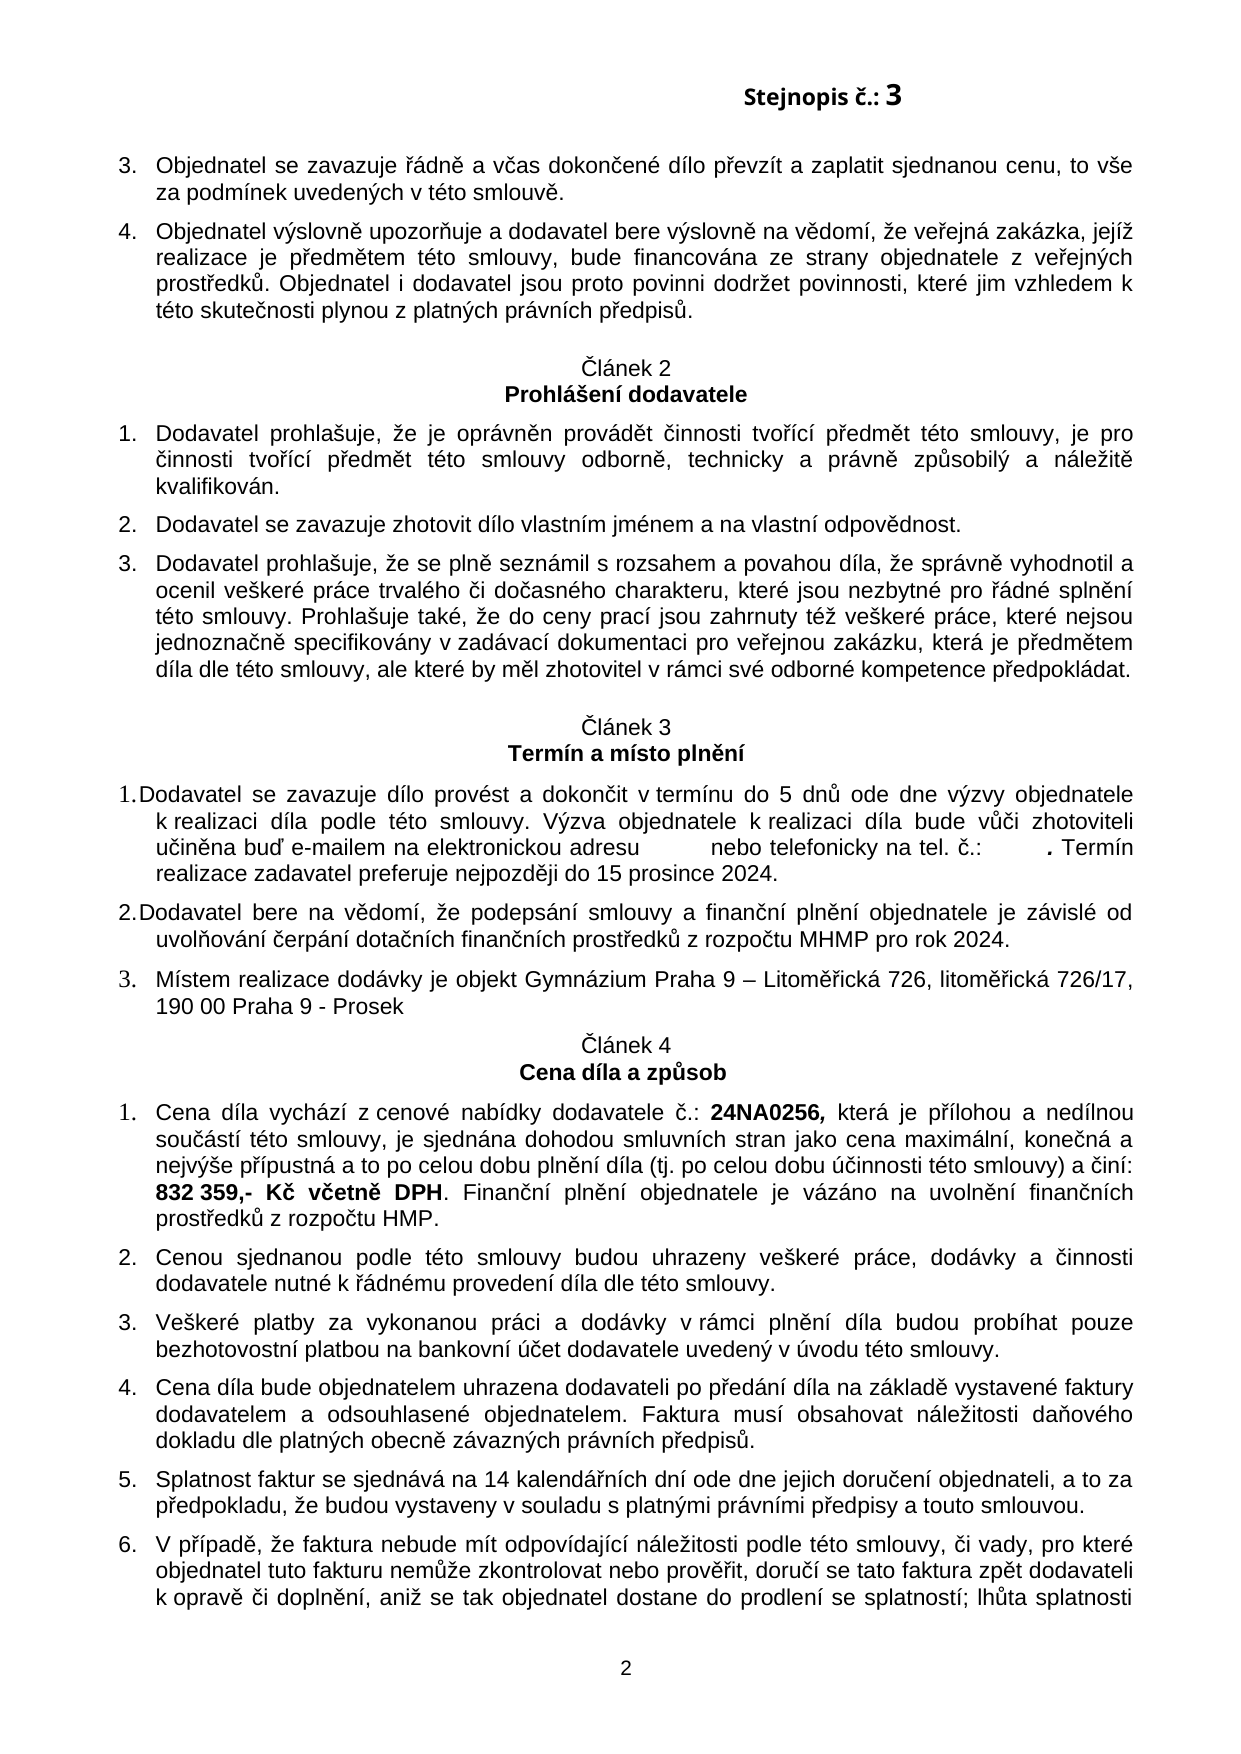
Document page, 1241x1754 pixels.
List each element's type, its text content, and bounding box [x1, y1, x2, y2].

text Článek 2 [118, 355, 1134, 381]
list Cena díla vychází z cenové nabídky dodavatele č.: 24NA0256, která je přílohou a nedílnou součástí této smlouvy, je sjednána dohodou smluvních stran jako cena maximální, konečná a nejvýše přípustná a to po celou dobu plnění díla (tj. po celou dobu účinnosti této smlouvy) a činí: 832 359,- Kč včetně DPH. Finanční plnění objednatele je vázáno na uvolnění finančních prostředků z rozpočtu HMP. [118, 1097, 1134, 1231]
list Dodavatel prohlašuje, že je oprávněn provádět činnosti tvořící předmět této smlouvy, je pro činnosti tvořící předmět této smlouvy odborně, technicky a právně způsobilý a náležitě kvalifikován. [118, 420, 1134, 499]
text Článek 3 [118, 714, 1134, 740]
list Objednatel výslovně upozorňuje a dodavatel bere výslovně na vědomí, že veřejná zakázka, jejíž realizace je předmětem této smlouvy, bude financována ze strany objednatele z veřejných prostředků. Objednatel i dodavatel jsou proto povinni dodržet povinnosti, které jim vzhledem k této skutečnosti plynou z platných právních předpisů. [118, 218, 1134, 323]
text Prohlášení dodavatele [118, 381, 1134, 407]
list Splatnost faktur se sjednává na 14 kalendářních dní ode dne jejich doručení objednateli, a to za předpokladu, že budou vystaveny v souladu s platnými právními předpisy a touto smlouvou. [118, 1466, 1134, 1519]
text Článek 4 [118, 1032, 1134, 1058]
list Dodavatel prohlašuje, že se plně seznámil s rozsahem a povahou díla, že správně vyhodnotil a ocenil veškeré práce trvalého či dočasného charakteru, které jsou nezbytné pro řádné splnění této smlouvy. Prohlašuje také, že do ceny prací jsou zahrnuty též veškeré práce, které nejsou jednoznačně specifikovány v zadávací dokumentaci pro veřejnou zakázku, která je předmětem díla dle této smlouvy, ale které by měl zhotovitel v rámci své odborné kompetence předpokládat. [118, 550, 1134, 682]
list V případě, že faktura nebude mít odpovídající náležitosti podle této smlouvy, či vady, pro které objednatel tuto fakturu nemůže zkontrolovat nebo prověřit, doručí se tato faktura zpět dodavateli k opravě či doplnění, aniž se tak objednatel dostane do prodlení se splatností; lhůta splatnosti [118, 1531, 1134, 1610]
list Veškeré platby za vykonanou práci a dodávky v rámci plnění díla budou probíhat pouze bezhotovostní platbou na bankovní účet dodavatele uvedený v úvodu této smlouvy. [118, 1309, 1134, 1362]
list Objednatel se zavazuje řádně a včas dokončené dílo převzít a zaplatit sjednanou cenu, to vše za podmínek uvedených v této smlouvě. [118, 152, 1134, 205]
text Cena díla a způsob [118, 1058, 1134, 1085]
list Dodavatel se zavazuje dílo provést a dokončit v termínu do 5 dnů ode dne výzvy objednatele k realizaci díla podle této smlouvy. Výzva objednatele k realizaci díla bude vůči zhotoviteli učiněna buď e-mailem na elektronickou adresu nebo telefonicky na tel. č.: . Termín realizace zadavatel preferuje nejpozději do 15 prosince 2024. [118, 779, 1134, 887]
list Dodavatel bere na vědomí, že podepsání smlouvy a finanční plnění objednatele je závislé od uvolňování čerpání dotačních finančních prostředků z rozpočtu MHMP pro rok 2024. [118, 899, 1134, 952]
list Dodavatel se zavazuje zhotovit dílo vlastním jménem a na vlastní odpovědnost. [118, 511, 1134, 538]
text Termín a místo plnění [118, 740, 1134, 766]
list Cenou sjednanou podle této smlouvy budou uhrazeny veškeré práce, dodávky a činnosti dodavatele nutné k řádnému provedení díla dle této smlouvy. [118, 1244, 1134, 1297]
list Cena díla bude objednatelem uhrazena dodavateli po předání díla na základě vystavené faktury dodavatelem a odsouhlasené objednatelem. Faktura musí obsahovat náležitosti daňového dokladu dle platných obecně závazných právních předpisů. [118, 1374, 1134, 1453]
list Místem realizace dodávky je objekt Gymnázium Praha 9 – Litoměřická 726, litoměřická 726/17, 190 00 Praha 9 - Prosek [118, 964, 1134, 1019]
